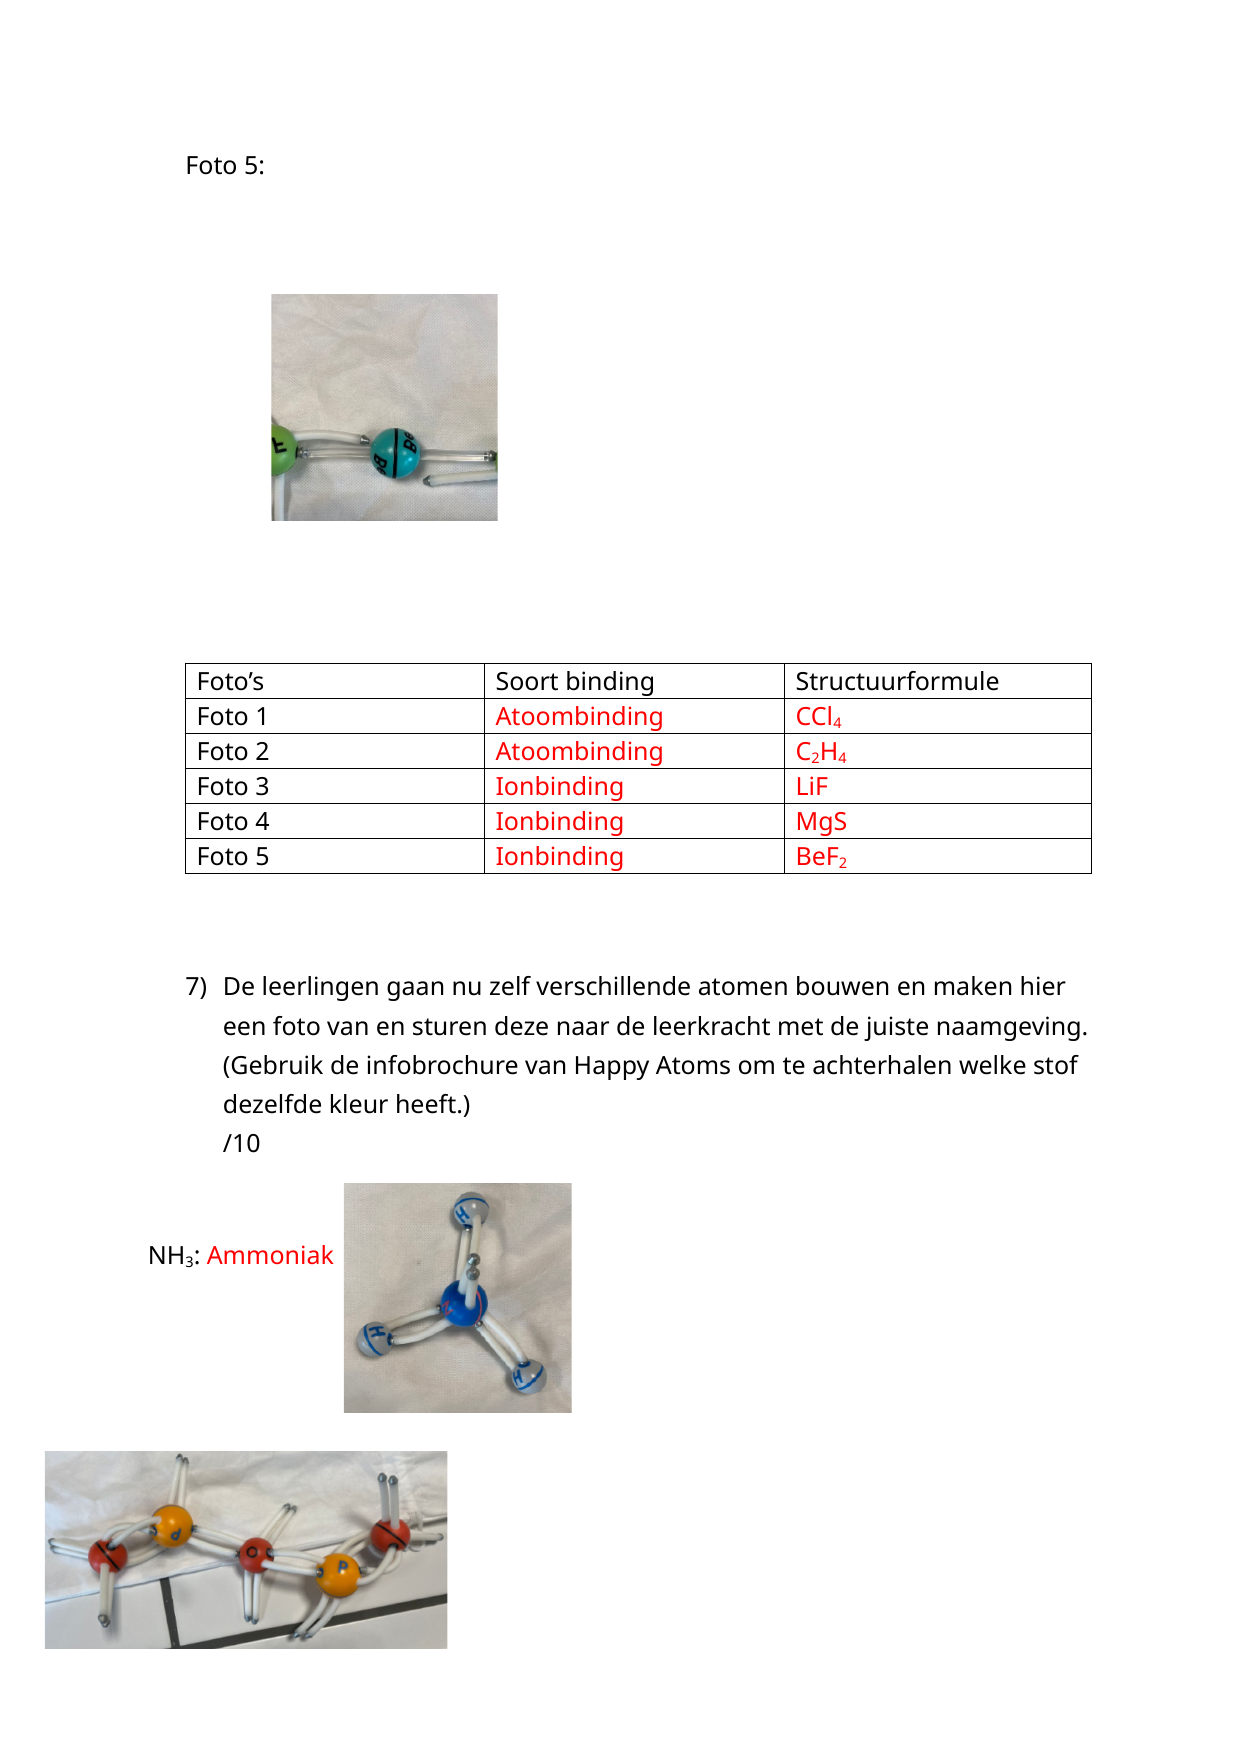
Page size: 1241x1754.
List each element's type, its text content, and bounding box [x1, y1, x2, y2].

table_cell LiF [785, 769, 1091, 803]
text NH3: Ammoniak [148, 1237, 343, 1271]
list De leerlingen gaan nu zelf verschillende atomen bouwen en maken hier een foto van en sturen deze naar de leerkracht met de juiste naamgeving. (Gebruik de infobrochure van Happy Atoms om te achterhalen welke stof dezelfde kleur heeft.) /10 [185, 969, 1093, 1160]
text [572, 1237, 1093, 1271]
table_cell MgS [785, 804, 1091, 838]
table_cell Ionbinding [485, 769, 784, 803]
table_cell Atoombinding [485, 734, 784, 768]
table_header Foto’s [186, 664, 484, 697]
table_cell CCl4 [785, 699, 1091, 733]
table_cell C2H4 [785, 734, 1091, 768]
table_cell Foto 4 [186, 804, 484, 838]
table_cell Foto 1 [186, 699, 484, 733]
table_header Structuurformule [785, 664, 1091, 697]
table_header Soort binding [485, 664, 784, 697]
table_cell Atoombinding [485, 699, 784, 733]
text P2O3: Fosfortrioxide [448, 1461, 1093, 1495]
table_cell Foto 2 [186, 734, 484, 768]
table_cell BeF2 [785, 839, 1091, 873]
table_cell Ionbinding [485, 804, 784, 838]
table_cell Foto 5 [186, 839, 484, 873]
table_cell Foto 3 [186, 769, 484, 803]
text Foto 5: [185, 148, 1093, 641]
table_cell Ionbinding [485, 839, 784, 873]
